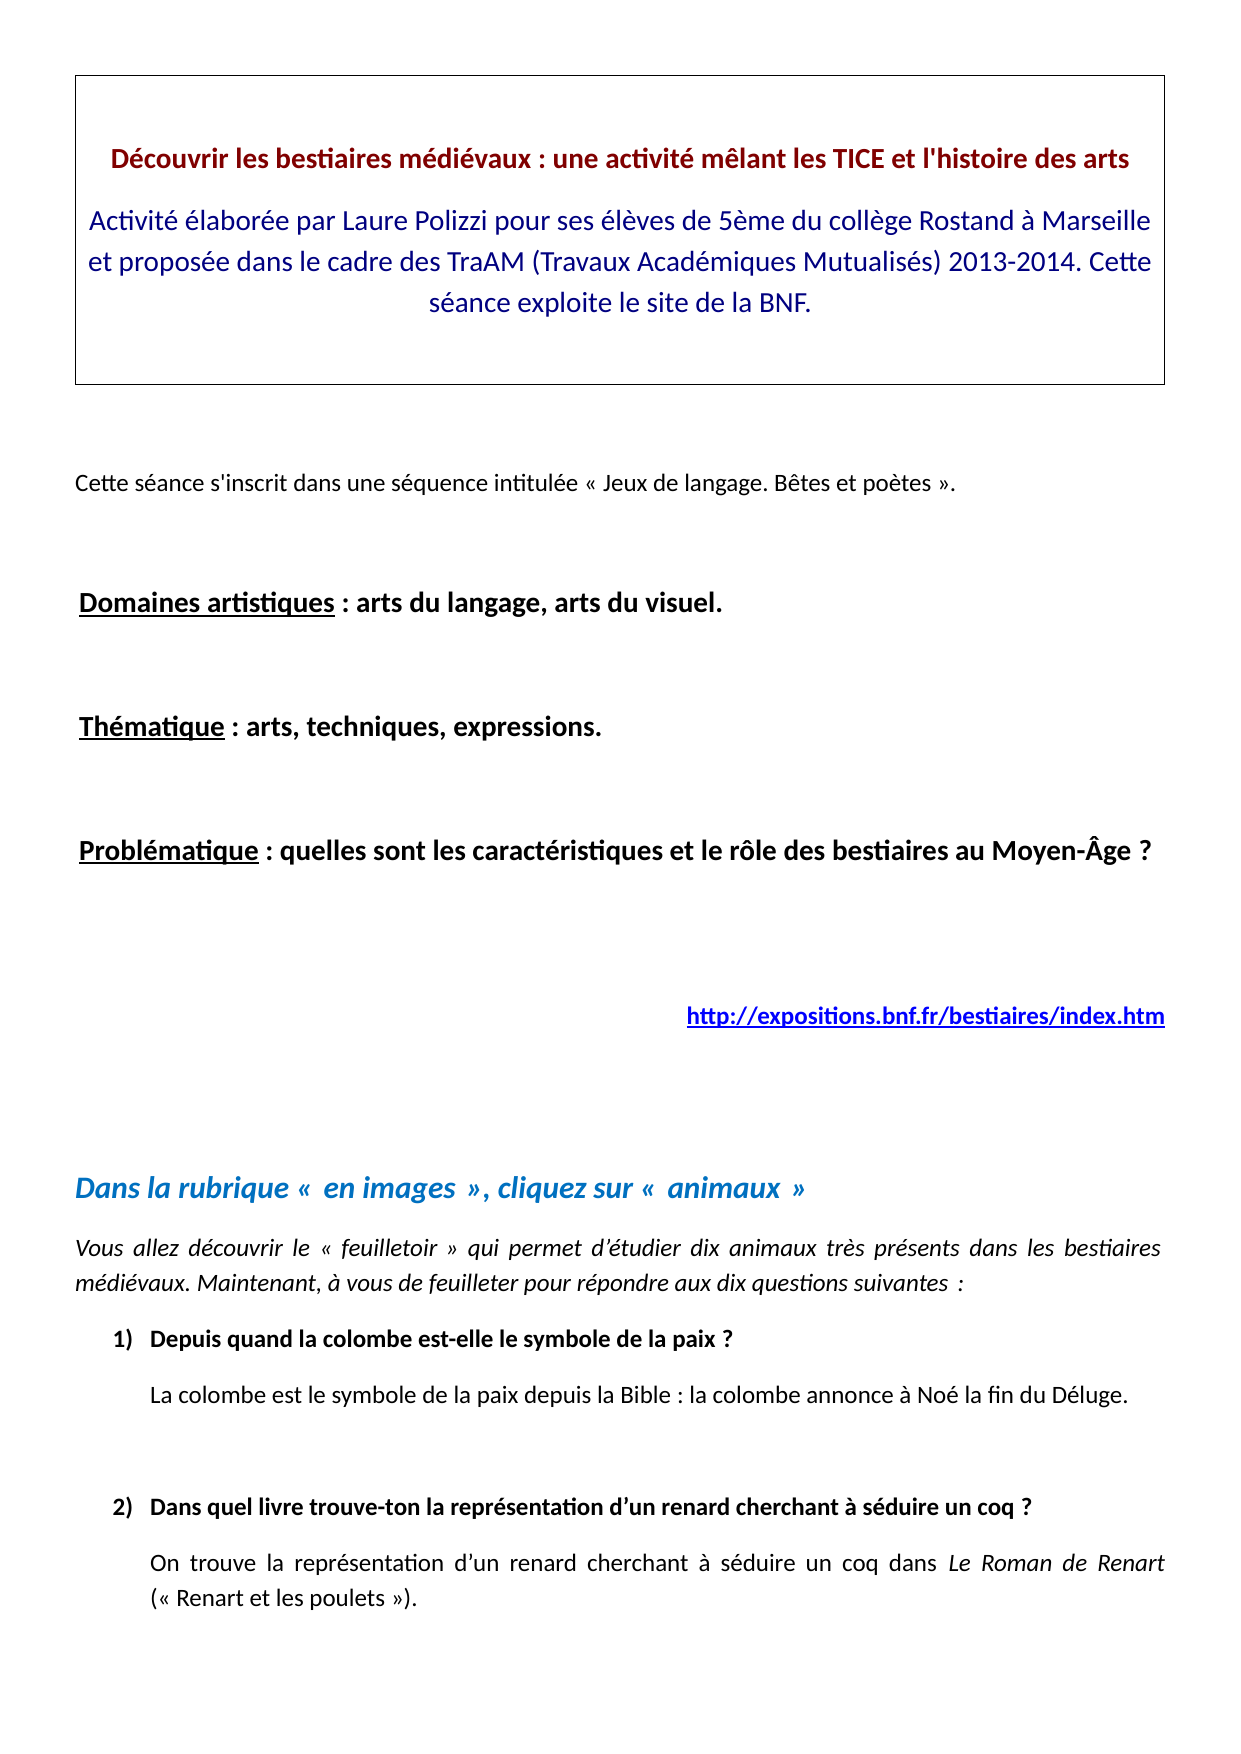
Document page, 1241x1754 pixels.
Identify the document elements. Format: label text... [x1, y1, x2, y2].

text Dans la rubrique « en images », cliquez sur « animaux » [75, 1168, 1165, 1206]
list On trouve la représentation d’un renard cherchant à séduire un coq dans Le Roman de Renart (« Renart et les poulets »). [150, 1547, 1165, 1612]
list La colombe est le symbole de la paix depuis la Bible : la colombe annonce à Noé la fin du Déluge. [150, 1379, 1165, 1410]
text Vous allez découvrir le « feuilletoir » qui permet d’étudier dix animaux très présents dans les bestiaires médiévaux. Maintenant, à vous de feuilleter pour répondre aux dix questions suivantes : [75, 1233, 1165, 1298]
text Cette séance s'inscrit dans une séquence intitulée « Jeux de langage. Bêtes et poètes ». [75, 467, 1165, 497]
list Depuis quand la colombe est-elle le symbole de la paix ? [112, 1323, 1165, 1354]
text http://expositions.bnf.fr/bestiaires/index.htm [75, 1001, 1165, 1031]
table_header Domaines artistiques : arts du langage, arts du visuel. Thématique : arts, techniques, expressions. Problématique : quelles sont les caractéristiques et le rôle des bestiaires au Moyen-Âge ? [68, 523, 1172, 945]
text Activité élaborée par Laure Polizzi pour ses élèves de 5ème du collège Rostand à Marseille et proposée dans le cadre des TraAM (Travaux Académiques Mutualisés) 2013-2014. Cette séance exploite le site de la BNF. [76, 198, 1164, 319]
list Dans quel livre trouve-ton la représentation d’un renard cherchant à séduire un coq ? [112, 1491, 1165, 1521]
text Découvrir les bestiaires médiévaux : une activité mêlant les TICE et l'histoire des arts [76, 137, 1164, 176]
